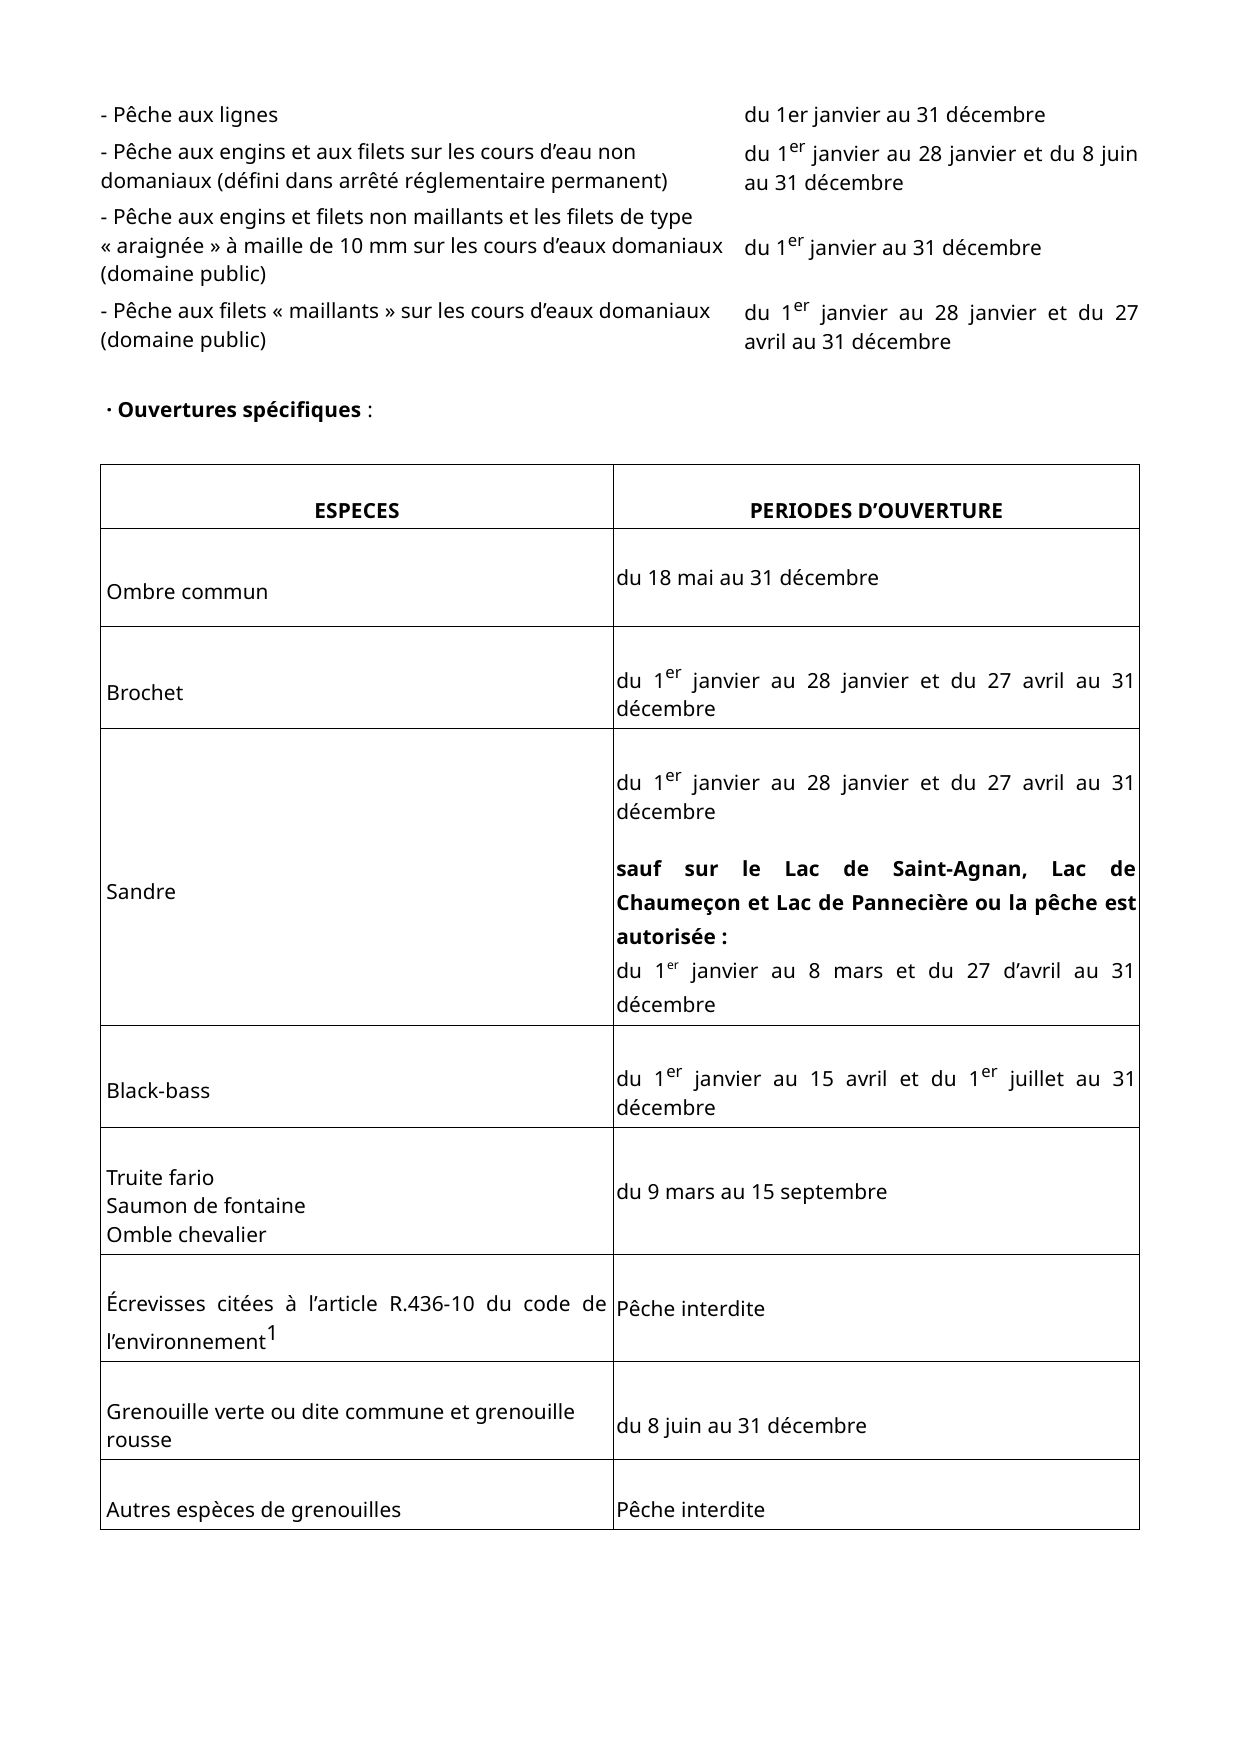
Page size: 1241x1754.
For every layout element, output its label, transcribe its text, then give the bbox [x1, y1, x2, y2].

table_cell du 9 mars au 15 septembre [614, 1128, 1139, 1254]
table_cell du 1er janvier au 28 janvier et du 27 avril au 31 décembre [614, 627, 1139, 728]
text · Ouvertures spécifiques : [100, 395, 1140, 424]
table_header - Pêche aux lignes [100, 100, 744, 135]
table_cell Sandre [101, 729, 613, 1024]
table_cell Autres espèces de grenouilles [101, 1460, 613, 1529]
table_cell du 1er janvier au 31 décembre [744, 202, 1139, 294]
table_cell Truite fario Saumon de fontaine Omble chevalier [101, 1128, 613, 1254]
table_header du 1er janvier au 31 décembre [744, 100, 1139, 135]
table_cell du 1er janvier au 15 avril et du 1er juillet au 31 décembre [614, 1026, 1139, 1127]
table_cell Pêche interdite [614, 1255, 1139, 1361]
table_cell - Pêche aux engins et filets non maillants et les filets de type « araignée » à maille de 10 mm sur les cours d’eaux domaniaux (domaine public) [100, 202, 744, 294]
table_cell - Pêche aux filets « maillants » sur les cours d’eaux domaniaux (domaine public) [100, 294, 744, 361]
table_cell - Pêche aux engins et aux filets sur les cours d’eau non domaniaux (défini dans arrêté réglementaire permanent) [100, 135, 744, 202]
table_cell du 8 juin au 31 décembre [614, 1362, 1139, 1459]
table_cell Black-bass [101, 1026, 613, 1127]
table_cell du 1er janvier au 28 janvier et du 8 juin au 31 décembre [744, 135, 1139, 202]
table_cell Grenouille verte ou dite commune et grenouille rousse [101, 1362, 613, 1459]
table_cell du 1er janvier au 28 janvier et du 27 avril au 31 décembre [744, 294, 1139, 361]
table_cell Brochet [101, 627, 613, 728]
table_header PERIODES D’OUVERTURE [614, 465, 1139, 528]
table_cell Pêche interdite [614, 1460, 1139, 1529]
table_cell du 18 mai au 31 décembre [614, 529, 1139, 626]
table_cell du 1er janvier au 28 janvier et du 27 avril au 31 décembre sauf sur le Lac de Saint-Agnan, Lac de Chaumeçon et Lac de Pannecière ou la pêche est autorisée : du 1er janvier au 8 mars et du 27 d’avril au 31 décembre [614, 729, 1139, 1024]
table_header ESPECES [101, 465, 613, 528]
table_cell Ombre commun [101, 529, 613, 626]
table_cell Écrevisses citées à l’article R.436-10 du code de l’environnement1 [101, 1255, 613, 1361]
